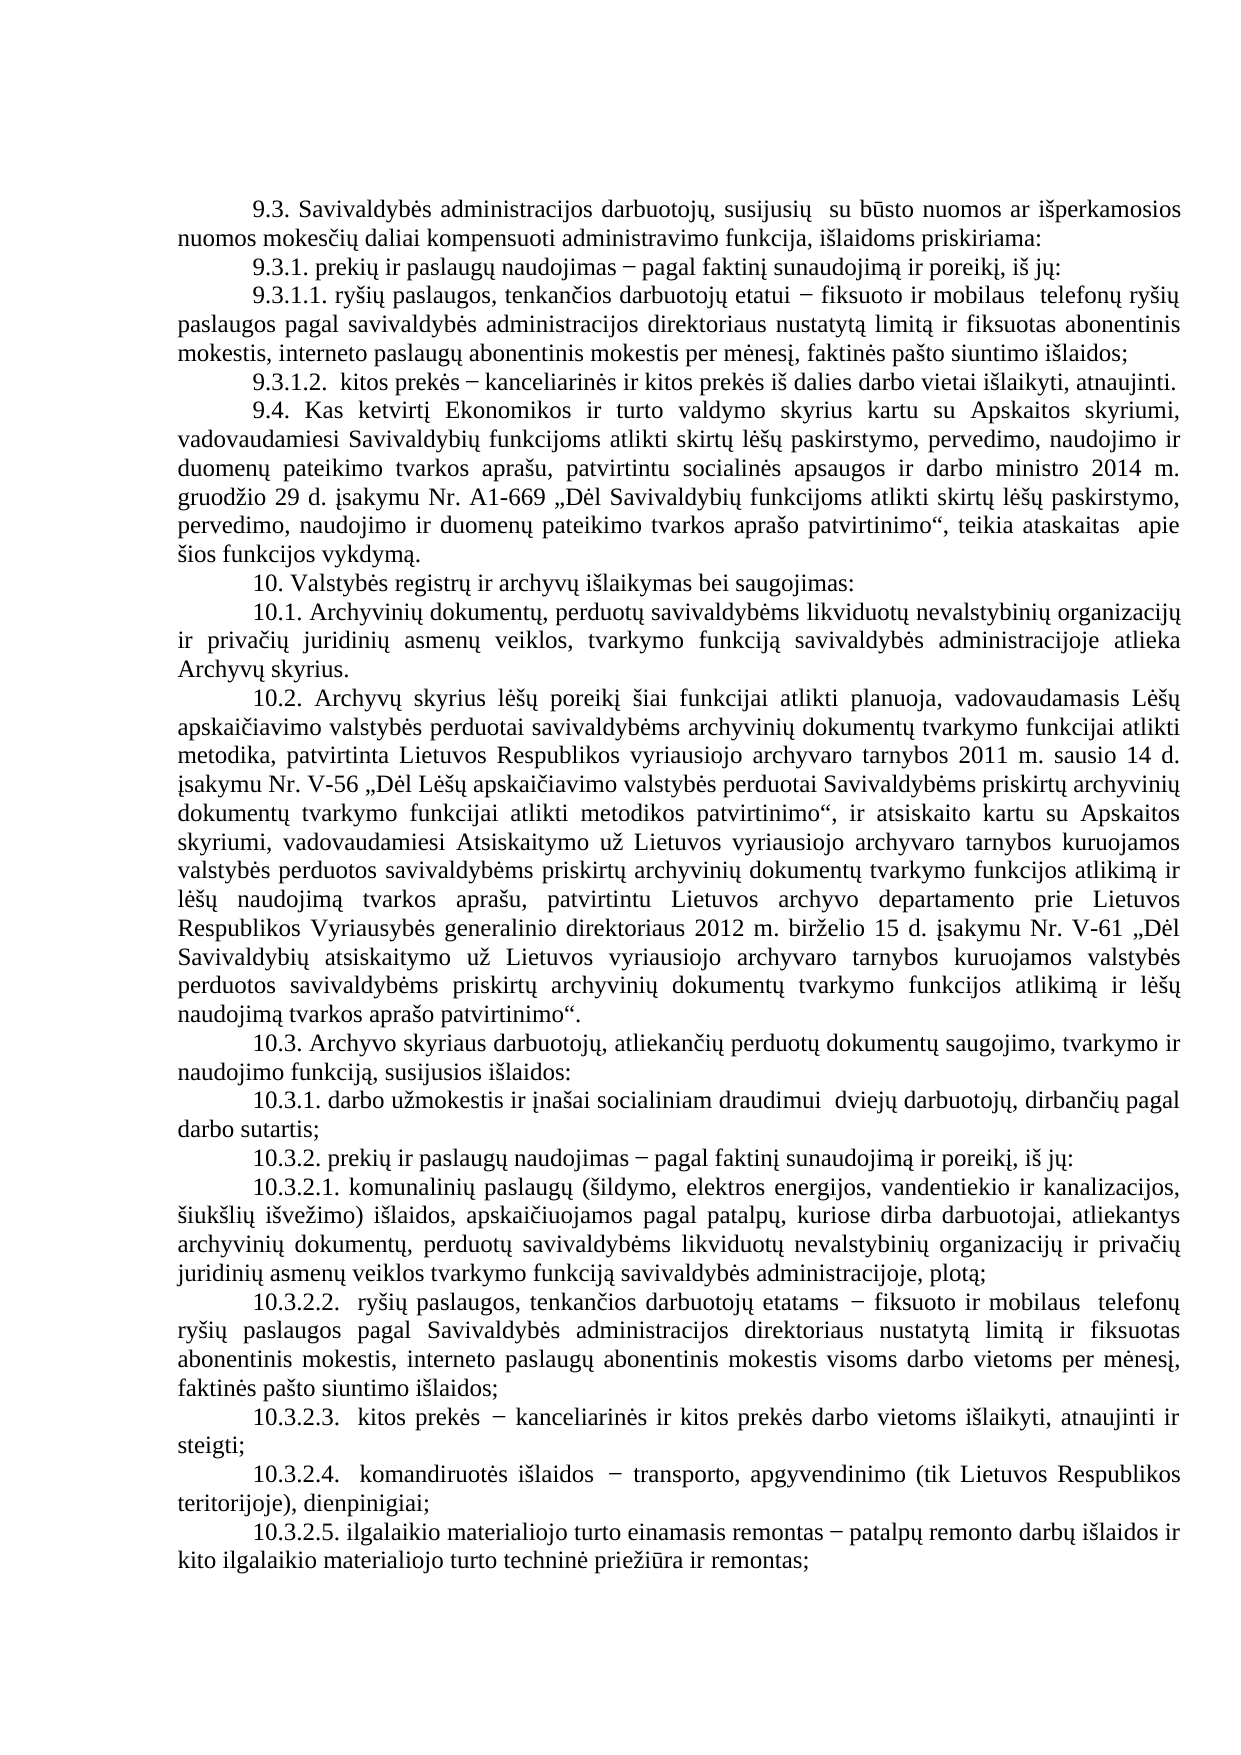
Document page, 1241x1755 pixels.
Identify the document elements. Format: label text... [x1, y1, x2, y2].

text 9.3.1.1. ryšių paslaugos, tenkančios darbuotojų etatui ̶ fiksuoto ir mobilaus telefonų ryšių paslaugos pagal savivaldybės administracijos direktoriaus nustatytą limitą ir fiksuotas abonentinis mokestis, interneto paslaugų abonentinis mokestis per mėnesį, faktinės pašto siuntimo išlaidos; [177, 281, 1181, 367]
text 10.2. Archyvų skyrius lėšų poreikį šiai funkcijai atlikti planuoja, vadovaudamasis Lėšų apskaičiavimo valstybės perduotai savivaldybėms archyvinių dokumentų tvarkymo funkcijai atlikti metodika, patvirtinta Lietuvos Respublikos vyriausiojo archyvaro tarnybos 2011 m. sausio 14 d. įsakymu Nr. V-56 „Dėl Lėšų apskaičiavimo valstybės perduotai Savivaldybėms priskirtų archyvinių dokumentų tvarkymo funkcijai atlikti metodikos patvirtinimo“, ir atsiskaito kartu su Apskaitos skyriumi, vadovaudamiesi Atsiskaitymo už Lietuvos vyriausiojo archyvaro tarnybos kuruojamos valstybės perduotos savivaldybėms priskirtų archyvinių dokumentų tvarkymo funkcijos atlikimą ir lėšų naudojimą tvarkos aprašu, patvirtintu Lietuvos archyvo departamento prie Lietuvos Respublikos Vyriausybės generalinio direktoriaus 2012 m. birželio 15 d. įsakymu Nr. V-61 „Dėl Savivaldybių atsiskaitymo už Lietuvos vyriausiojo archyvaro tarnybos kuruojamos valstybės perduotos savivaldybėms priskirtų archyvinių dokumentų tvarkymo funkcijos atlikimą ir lėšų naudojimą tvarkos aprašo patvirtinimo“. [177, 683, 1181, 1028]
text 9.3.1.2. kitos prekės ̶ kanceliarinės ir kitos prekės iš dalies darbo vietai išlaikyti, atnaujinti. [177, 367, 1181, 396]
text 10. Valstybės registrų ir archyvų išlaikymas bei saugojimas: [177, 568, 1181, 597]
text 10.3.1. darbo užmokestis ir įnašai socialiniam draudimui dviejų darbuotojų, dirbančių pagal darbo sutartis; [177, 1086, 1181, 1143]
text 9.3.1. prekių ir paslaugų naudojimas ̶ pagal faktinį sunaudojimą ir poreikį, iš jų: [177, 252, 1181, 281]
text 10.3.2.3. kitos prekės ̶ kanceliarinės ir kitos prekės darbo vietoms išlaikyti, atnaujinti ir steigti; [177, 1402, 1181, 1459]
text 10.1. Archyvinių dokumentų, perduotų savivaldybėms likviduotų nevalstybinių organizacijų ir privačių juridinių asmenų veiklos, tvarkymo funkciją savivaldybės administracijoje atlieka Archyvų skyrius. [177, 597, 1181, 683]
text 10.3.2. prekių ir paslaugų naudojimas ̶ pagal faktinį sunaudojimą ir poreikį, iš jų: [177, 1143, 1181, 1172]
text 10.3.2.4. komandiruotės išlaidos ̶ transporto, apgyvendinimo (tik Lietuvos Respublikos teritorijoje), dienpinigiai; [177, 1459, 1181, 1517]
text 10.3.2.5. ilgalaikio materialiojo turto einamasis remontas ̶ patalpų remonto darbų išlaidos ir kito ilgalaikio materialiojo turto techninė priežiūra ir remontas; [177, 1517, 1181, 1574]
text 9.4. Kas ketvirtį Ekonomikos ir turto valdymo skyrius kartu su Apskaitos skyriumi, vadovaudamiesi Savivaldybių funkcijoms atlikti skirtų lėšų paskirstymo, pervedimo, naudojimo ir duomenų pateikimo tvarkos aprašu, patvirtintu socialinės apsaugos ir darbo ministro 2014 m. gruodžio 29 d. įsakymu Nr. A1-669 „Dėl Savivaldybių funkcijoms atlikti skirtų lėšų paskirstymo, pervedimo, naudojimo ir duomenų pateikimo tvarkos aprašo patvirtinimo“, teikia ataskaitas apie šios funkcijos vykdymą. [177, 396, 1181, 568]
text 10.3. Archyvo skyriaus darbuotojų, atliekančių perduotų dokumentų saugojimo, tvarkymo ir naudojimo funkciją, susijusios išlaidos: [177, 1028, 1181, 1086]
text 10.3.2.2. ryšių paslaugos, tenkančios darbuotojų etatams ̶ fiksuoto ir mobilaus telefonų ryšių paslaugos pagal Savivaldybės administracijos direktoriaus nustatytą limitą ir fiksuotas abonentinis mokestis, interneto paslaugų abonentinis mokestis visoms darbo vietoms per mėnesį, faktinės pašto siuntimo išlaidos; [177, 1287, 1181, 1402]
text 9.3. Savivaldybės administracijos darbuotojų, susijusių su būsto nuomos ar išperkamosios nuomos mokesčių daliai kompensuoti administravimo funkcija, išlaidoms priskiriama: [177, 194, 1181, 252]
text 10.3.2.1. komunalinių paslaugų (šildymo, elektros energijos, vandentiekio ir kanalizacijos, šiukšlių išvežimo) išlaidos, apskaičiuojamos pagal patalpų, kuriose dirba darbuotojai, atliekantys archyvinių dokumentų, perduotų savivaldybėms likviduotų nevalstybinių organizacijų ir privačių juridinių asmenų veiklos tvarkymo funkciją savivaldybės administracijoje, plotą; [177, 1172, 1181, 1287]
